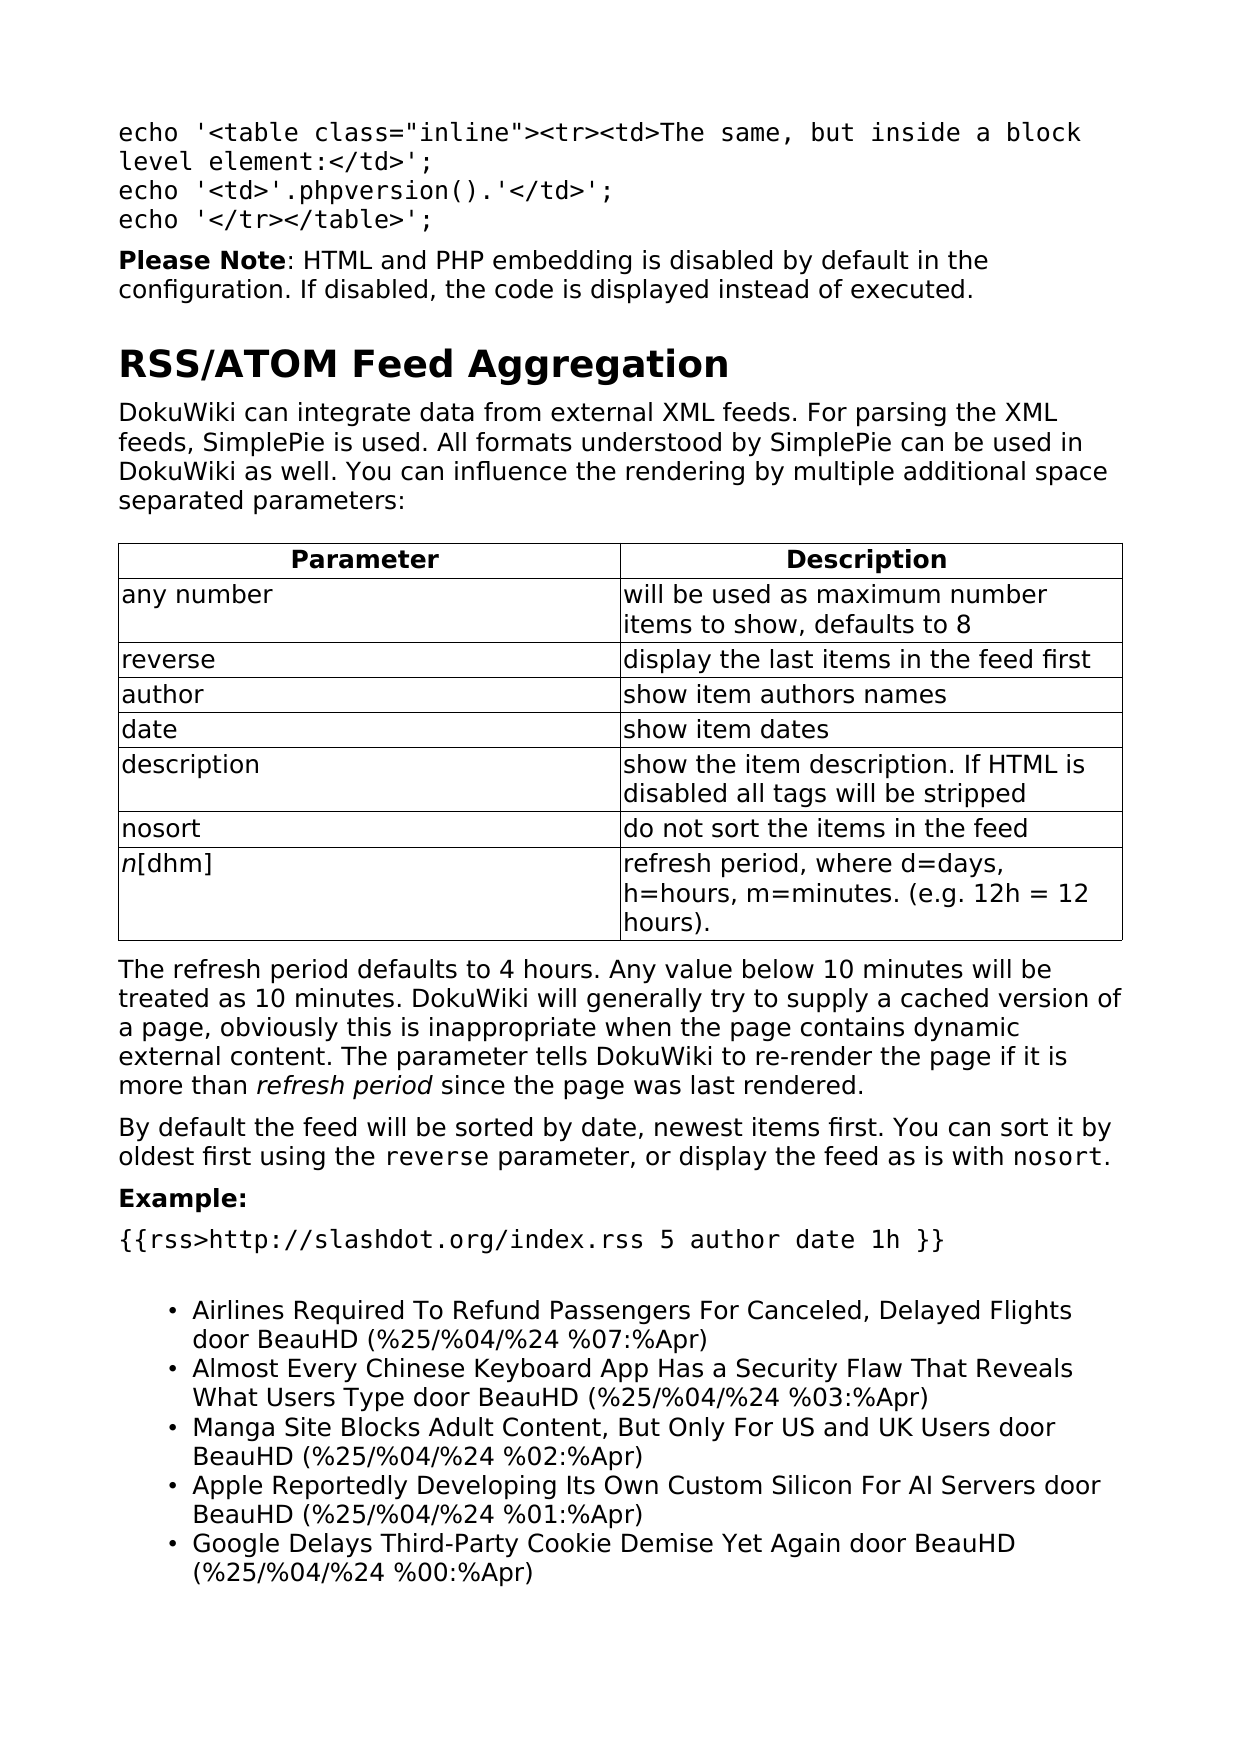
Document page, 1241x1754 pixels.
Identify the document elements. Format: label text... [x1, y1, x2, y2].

table_cell show item dates [621, 713, 1122, 747]
table_cell do not sort the items in the feed [621, 812, 1122, 847]
table_cell nosort [119, 812, 620, 847]
text The refresh period defaults to 4 hours. Any value below 10 minutes will be treated as 10 minutes. DokuWiki will generally try to supply a cached version of a page, obviously this is inappropriate when the page contains dynamic external content. The parameter tells DokuWiki to re-render the page if it is more than refresh period since the page was last rendered. [118, 955, 1122, 1101]
text Example: [118, 1184, 1122, 1213]
list Almost Every Chinese Keyboard App Has a Security Flaw That Reveals What Users Type door BeauHD (%25/%04/%24 %03:%Apr) [177, 1354, 1122, 1413]
list Google Delays Third-Party Cookie Demise Yet Again door BeauHD (%25/%04/%24 %00:%Apr) [177, 1529, 1122, 1588]
table_cell description [119, 748, 620, 811]
text Please Note: HTML and PHP embedding is disabled by default in the configuration. If disabled, the code is displayed instead of executed. [118, 247, 1122, 305]
text By default the feed will be sorted by date, newest items first. You can sort it by oldest first using the reverse parameter, or display the feed as is with nosort. [118, 1113, 1122, 1172]
list Apple Reportedly Developing Its Own Custom Silicon For AI Servers door BeauHD (%25/%04/%24 %01:%Apr) [177, 1471, 1122, 1529]
table_cell date [119, 713, 620, 747]
table_cell show the item description. If HTML is disabled all tags will be stripped [621, 748, 1122, 811]
table_header Description [621, 544, 1122, 578]
table_cell any number [119, 579, 620, 642]
text echo '<table class="inline"><tr><td>The same, but inside a block level element:</td>'; echo '<td>'.phpversion().'</td>'; echo '</tr></table>'; [118, 118, 1122, 235]
subtitle RSS/ATOM Feed Aggregation [118, 342, 1122, 386]
table_cell author [119, 678, 620, 712]
table_cell show item authors names [621, 678, 1122, 712]
text {{rss>http://slashdot.org/index.rss 5 author date 1h }} [118, 1226, 1122, 1255]
table_cell refresh period, where d=days, h=hours, m=minutes. (e.g. 12h = 12 hours). [621, 848, 1122, 940]
table_header Parameter [119, 544, 620, 578]
table_cell n[dhm] [119, 848, 620, 940]
list Manga Site Blocks Adult Content, But Only For US and UK Users door BeauHD (%25/%04/%24 %02:%Apr) [177, 1413, 1122, 1471]
list Airlines Required To Refund Passengers For Canceled, Delayed Flights door BeauHD (%25/%04/%24 %07:%Apr) [177, 1296, 1122, 1354]
table_cell reverse [119, 643, 620, 677]
text DokuWiki can integrate data from external XML feeds. For parsing the XML feeds, SimplePie is used. All formats understood by SimplePie can be used in DokuWiki as well. You can influence the rendering by multiple additional space separated parameters: [118, 398, 1122, 515]
table_cell display the last items in the feed first [621, 643, 1122, 677]
table_cell will be used as maximum number items to show, defaults to 8 [621, 579, 1122, 642]
